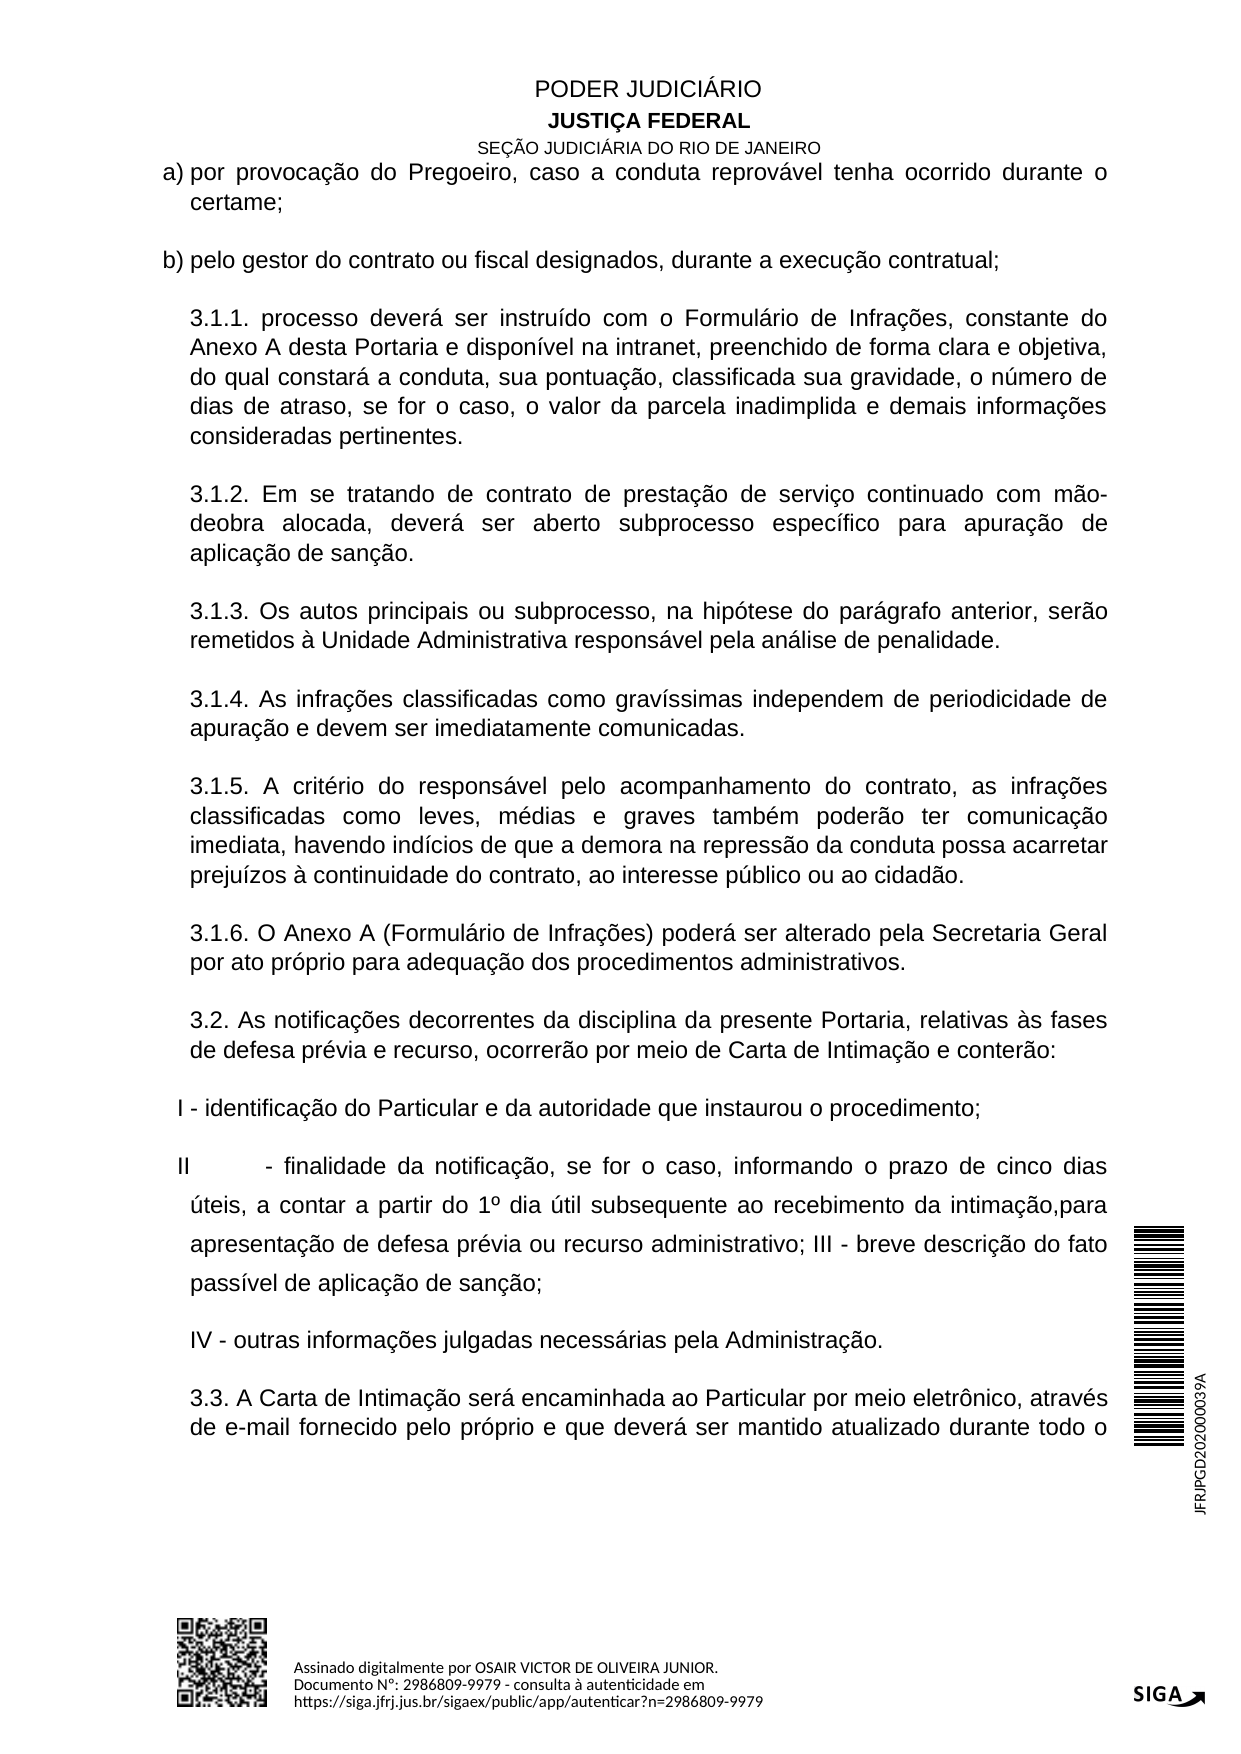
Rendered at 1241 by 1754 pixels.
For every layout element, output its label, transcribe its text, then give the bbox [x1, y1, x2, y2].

text 3.1.1. processo deverá ser instruído com o Formulário de Infrações, constante do Anexo A desta Portaria e disponível na intranet, preenchido de forma clara e objetiva, do qual constará a conduta, sua pontuação, classificada sua gravidade, o número de dias de atraso, se for o caso, o valor da parcela inadimplida e demais informações consideradas pertinentes. [189, 304, 1109, 449]
list - identificação do Particular e da autoridade que instaurou o procedimento; [177, 1094, 1109, 1121]
text IV - outras informações julgadas necessárias pela Administração. [189, 1326, 1109, 1353]
list por provocação do Pregoeiro, caso a conduta reprovável tenha ocorrido durante o certame; [162, 158, 1109, 215]
text 3.1.4. As infrações classificadas como gravíssimas independem de periodicidade de apuração e devem ser imediatamente comunicadas. [189, 684, 1109, 742]
text 3.1.6. O Anexo A (Formulário de Infrações) poderá ser alterado pela Secretaria Geral por ato próprio para adequação dos procedimentos administrativos. [189, 919, 1109, 976]
text 3.1.3. Os autos principais ou subprocesso, na hipótese do parágrafo anterior, serão remetidos à Unidade Administrativa responsável pela análise de penalidade. [189, 597, 1109, 654]
text 3.3. A Carta de Intimação será encaminhada ao Particular por meio eletrônico, através de e-mail fornecido pelo próprio e que deverá ser mantido atualizado durante todo o [189, 1384, 1109, 1441]
text 3.1.2. Em se tratando de contrato de prestação de serviço continuado com mão-deobra alocada, deverá ser aberto subprocesso específico para apuração de aplicação de sanção. [189, 480, 1109, 566]
text 3.1.5. A critério do responsável pelo acompanhamento do contrato, as infrações classificadas como leves, médias e graves também poderão ter comunicação imediata, havendo indícios de que a demora na repressão da conduta possa acarretar prejuízos à continuidade do contrato, ao interesse público ou ao cidadão. [189, 772, 1109, 888]
list - finalidade da notificação, se for o caso, informando o prazo de cinco dias úteis, a contar a partir do 1º dia útil subsequente ao recebimento da intimação,para apresentação de defesa prévia ou recurso administrativo; III - breve descrição do fato passível de aplicação de sanção; [177, 1152, 1109, 1296]
text 3.2. As notificações decorrentes da disciplina da presente Portaria, relativas às fases de defesa prévia e recurso, ocorrerão por meio de Carta de Intimação e conterão: [189, 1006, 1109, 1063]
list pelo gestor do contrato ou fiscal designados, durante a execução contratual; [162, 246, 1109, 273]
